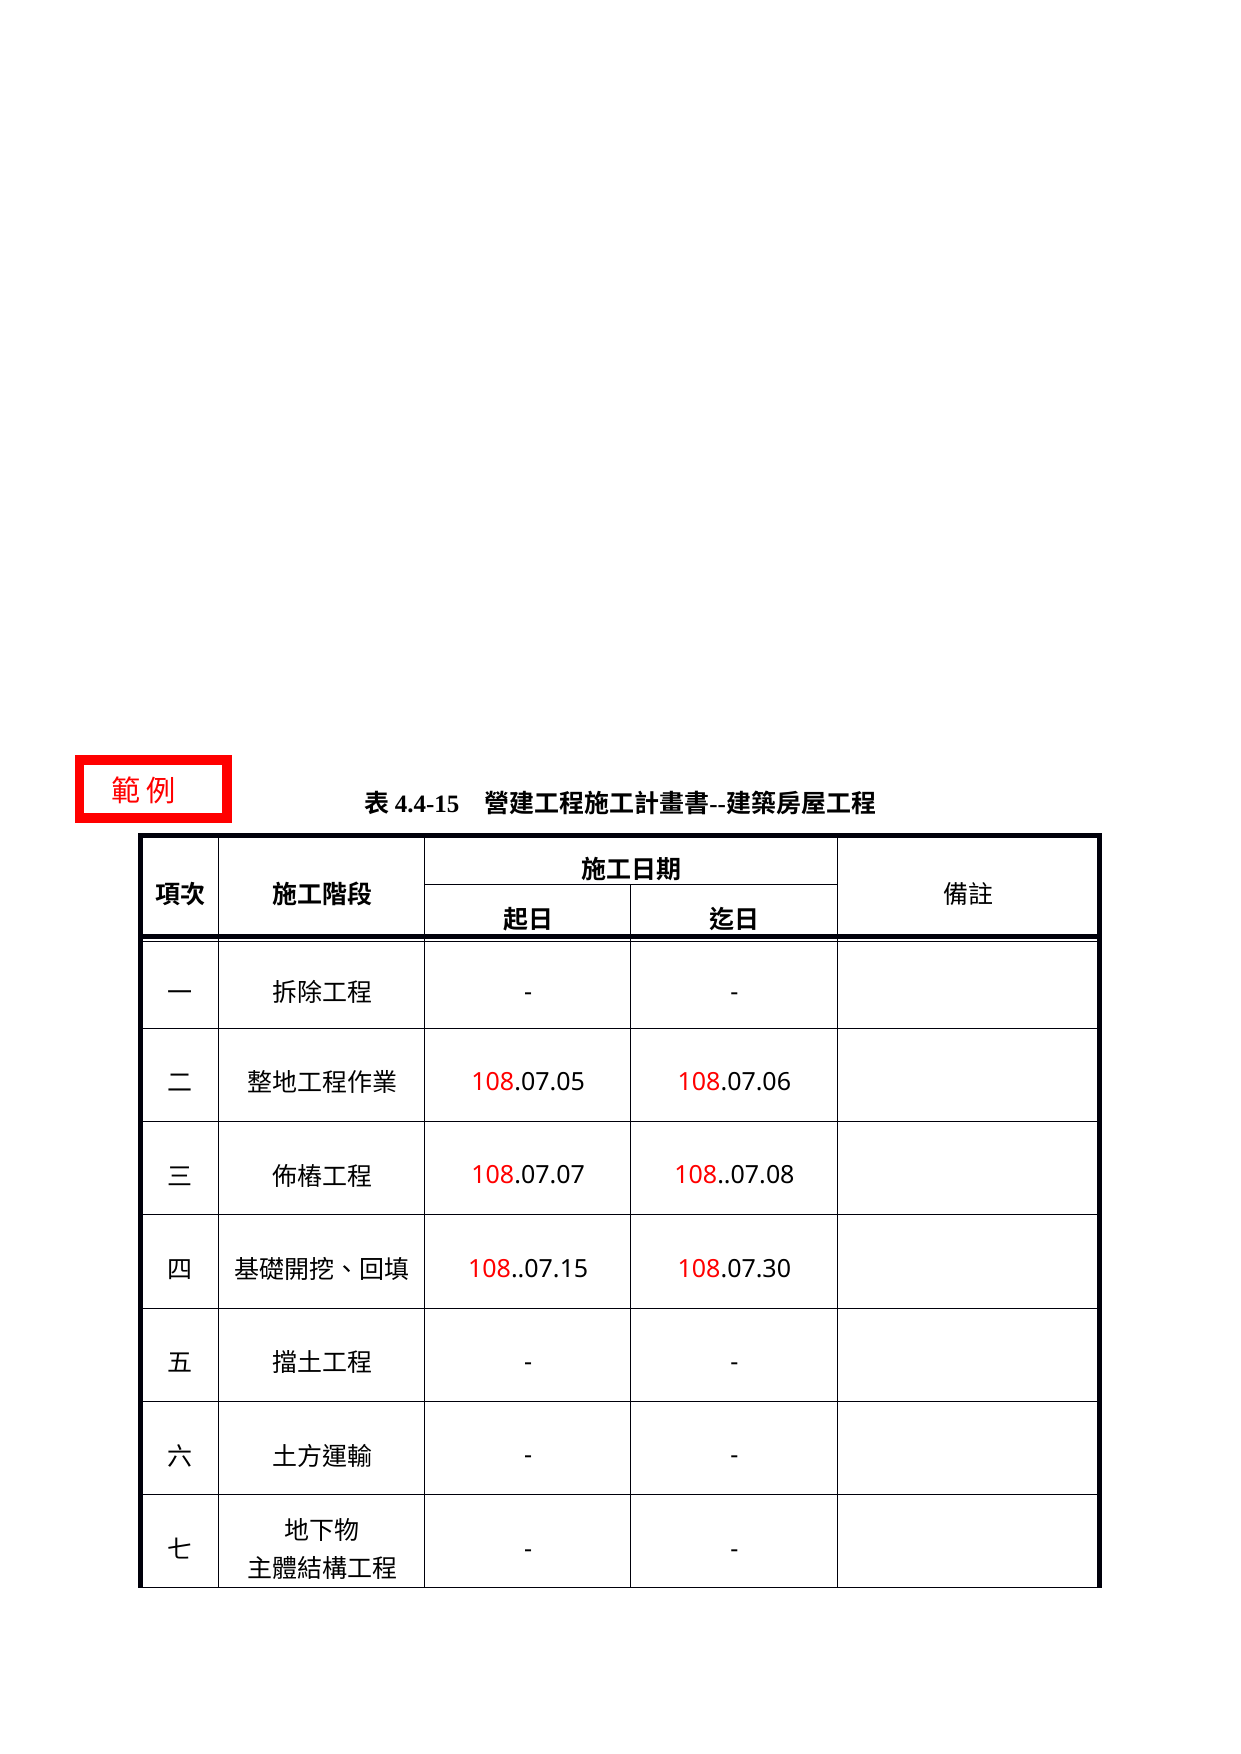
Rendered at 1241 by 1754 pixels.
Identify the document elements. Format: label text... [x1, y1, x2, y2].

table_cell 四 [143, 1215, 218, 1307]
table_cell 二 [143, 1029, 218, 1121]
table_cell - [425, 1495, 630, 1587]
table_cell - [425, 942, 630, 1027]
table_cell 迄日 [631, 885, 837, 934]
table_cell - [631, 1495, 837, 1587]
table_cell - [631, 1309, 837, 1401]
table_cell [838, 942, 1097, 1027]
table_cell - [425, 1402, 630, 1494]
table_cell 佈樁工程 [219, 1122, 424, 1214]
table_cell 一 [143, 942, 218, 1027]
table_cell [838, 1495, 1097, 1587]
table_cell 108..07.15 [425, 1215, 630, 1307]
text 表4.4-15 營建工程施工計畫書--建築房屋工程 [84, 777, 222, 813]
table_cell 土方運輸 [219, 1402, 424, 1494]
table_cell [838, 1402, 1097, 1494]
table_cell 地下物 主體結構工程 [219, 1495, 424, 1587]
table_cell - [631, 942, 837, 1027]
table_cell [838, 1309, 1097, 1401]
table_cell 三 [143, 1122, 218, 1214]
table_cell 108.07.30 [631, 1215, 837, 1307]
table_cell 整地工程作業 [219, 1029, 424, 1121]
table_cell 擋土工程 [219, 1309, 424, 1401]
table_cell 起日 [425, 885, 630, 934]
text 表4.4-15 營建工程施工計畫書--建築房屋工程 [232, 777, 1165, 814]
table_cell [838, 1029, 1097, 1121]
table_cell [838, 1215, 1097, 1307]
table_cell 108..07.08 [631, 1122, 837, 1214]
table_cell 108.07.06 [631, 1029, 837, 1121]
table_cell 六 [143, 1402, 218, 1494]
table_cell 五 [143, 1309, 218, 1401]
table_header 備註 [838, 838, 1097, 934]
table_cell 108.07.07 [425, 1122, 630, 1214]
table_cell - [631, 1402, 837, 1494]
table_cell [838, 1122, 1097, 1214]
table_cell - [425, 1309, 630, 1401]
table_cell 拆除工程 [219, 942, 424, 1027]
table_cell 基礎開挖、回填 [219, 1215, 424, 1307]
table_header 施工階段 [219, 838, 424, 934]
table_cell 108.07.05 [425, 1029, 630, 1121]
table_header 項次 [143, 838, 218, 934]
table_cell 七 [143, 1495, 218, 1587]
table_header 施工日期 [425, 838, 837, 884]
